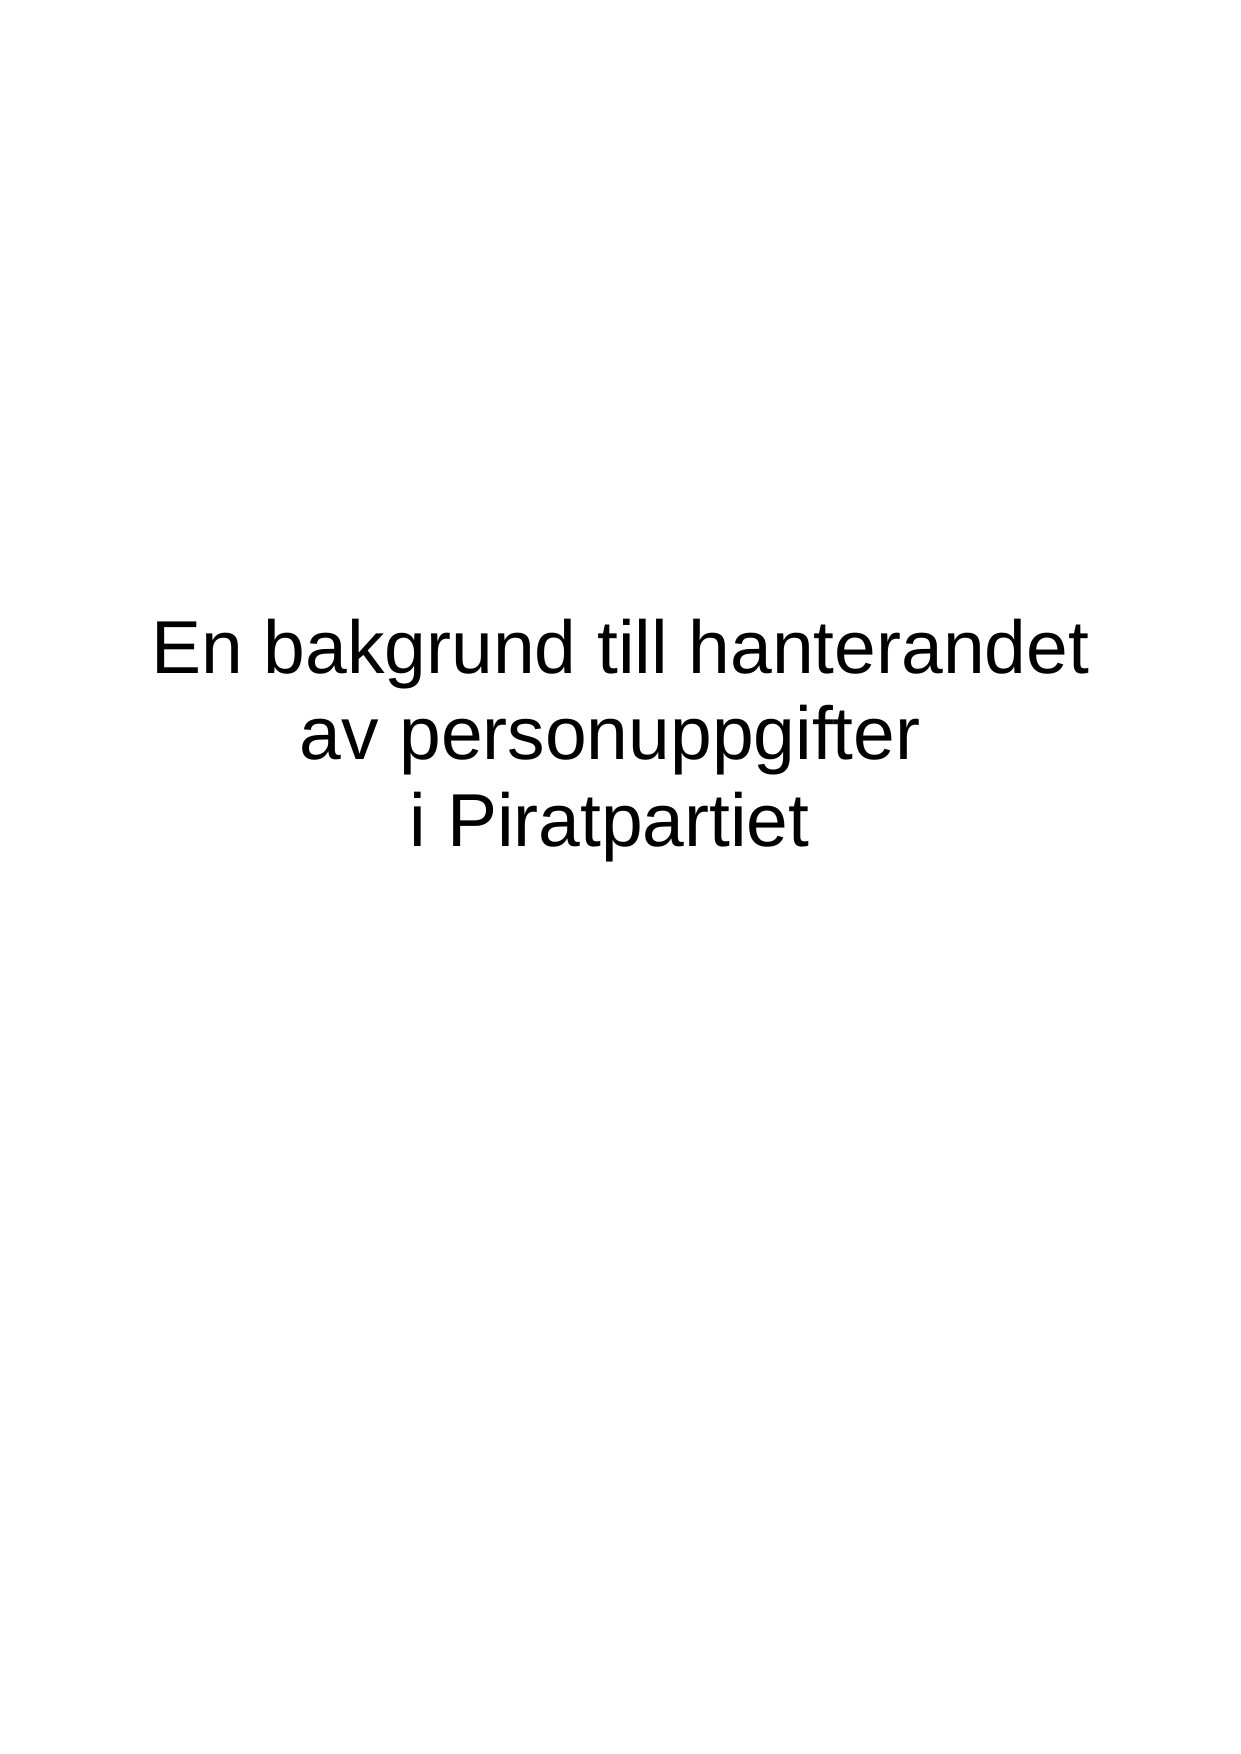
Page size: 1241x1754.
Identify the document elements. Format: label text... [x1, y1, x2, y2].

title En bakgrund till hanterandet av personuppgifter i Piratpartiet [118, 603, 1122, 862]
